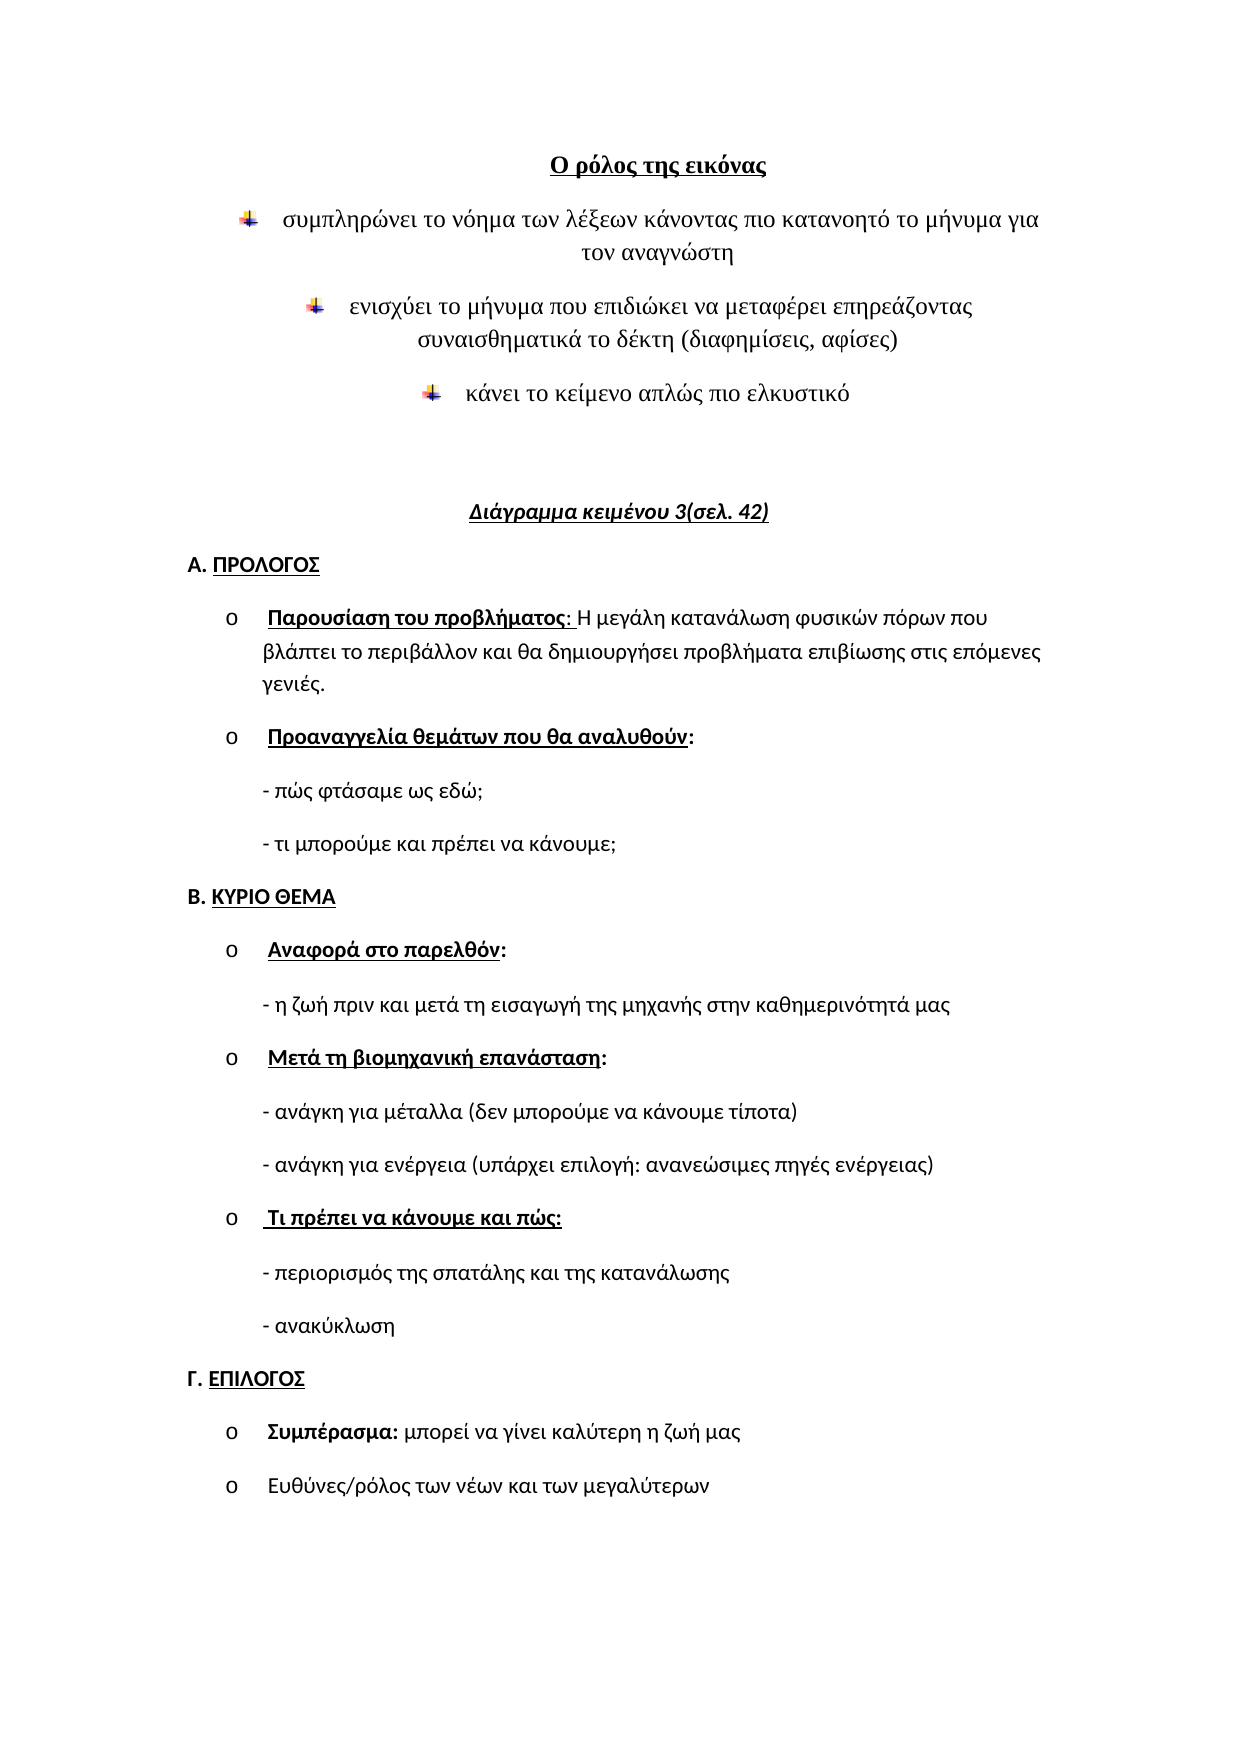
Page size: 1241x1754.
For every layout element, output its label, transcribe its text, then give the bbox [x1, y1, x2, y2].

list κάνει το κείμενο απλώς πιο ελκυστικό [225, 378, 1053, 406]
text - ανάγκη για μέταλλα (δεν μπορούμε να κάνουμε τίποτα) [187, 1097, 1053, 1125]
text - περιορισμός της σπατάλης και της κατανάλωσης [187, 1258, 1053, 1286]
text Διάγραμμα κειμένου 3(σελ. 42) [187, 497, 1053, 526]
text - πώς φτάσαμε ως εδώ; [187, 776, 1053, 804]
text Γ. ΕΠΙΛΟΓΟΣ [187, 1364, 1053, 1392]
text Α. ΠΡΟΛΟΓΟΣ [187, 551, 1053, 578]
list Προαναγγελία θεμάτων που θα αναλυθούν: [225, 722, 1053, 751]
list Συμπέρασμα: μπορεί να γίνει καλύτερη η ζωή μας [225, 1417, 1053, 1446]
text Β. ΚΥΡΙΟ ΘΕΜΑ [187, 882, 1053, 911]
list συμπληρώνει το νόημα των λέξεων κάνοντας πιο κατανοητό το μήνυμα για τον αναγνώστη [225, 204, 1053, 266]
list ενισχύει το μήνυμα που επιδιώκει να μεταφέρει επηρεάζοντας συναισθηματικά το δέκτη (διαφημίσεις, αφίσες) [225, 291, 1053, 352]
text - ανακύκλωση [187, 1311, 1053, 1339]
picture [239, 209, 258, 227]
list Ευθύνες/ρόλος των νέων και των μεγαλύτερων [225, 1471, 1053, 1500]
text Ο ρόλος της εικόνας [262, 150, 1053, 179]
picture [306, 296, 324, 314]
text - η ζωή πριν και μετά τη εισαγωγή της μηχανής στην καθημερινότητά μας [187, 990, 1053, 1018]
text - ανάγκη για ενέργεια (υπάρχει επιλογή: ανανεώσιμες πηγές ενέργειας) [187, 1150, 1053, 1178]
list Μετά τη βιομηχανική επανάσταση: [225, 1043, 1053, 1072]
list Τι πρέπει να κάνουμε και πώς: [225, 1203, 1053, 1232]
list Παρουσίαση του προβλήματος: Η μεγάλη κατανάλωση φυσικών πόρων που βλάπτει το περιβάλλον και θα δημιουργήσει προβλήματα επιβίωσης στις επόμενες γενιές. [225, 603, 1053, 697]
list Αναφορά στο παρελθόν: [225, 936, 1053, 965]
picture [422, 383, 441, 401]
text - τι μπορούμε και πρέπει να κάνουμε; [187, 829, 1053, 857]
